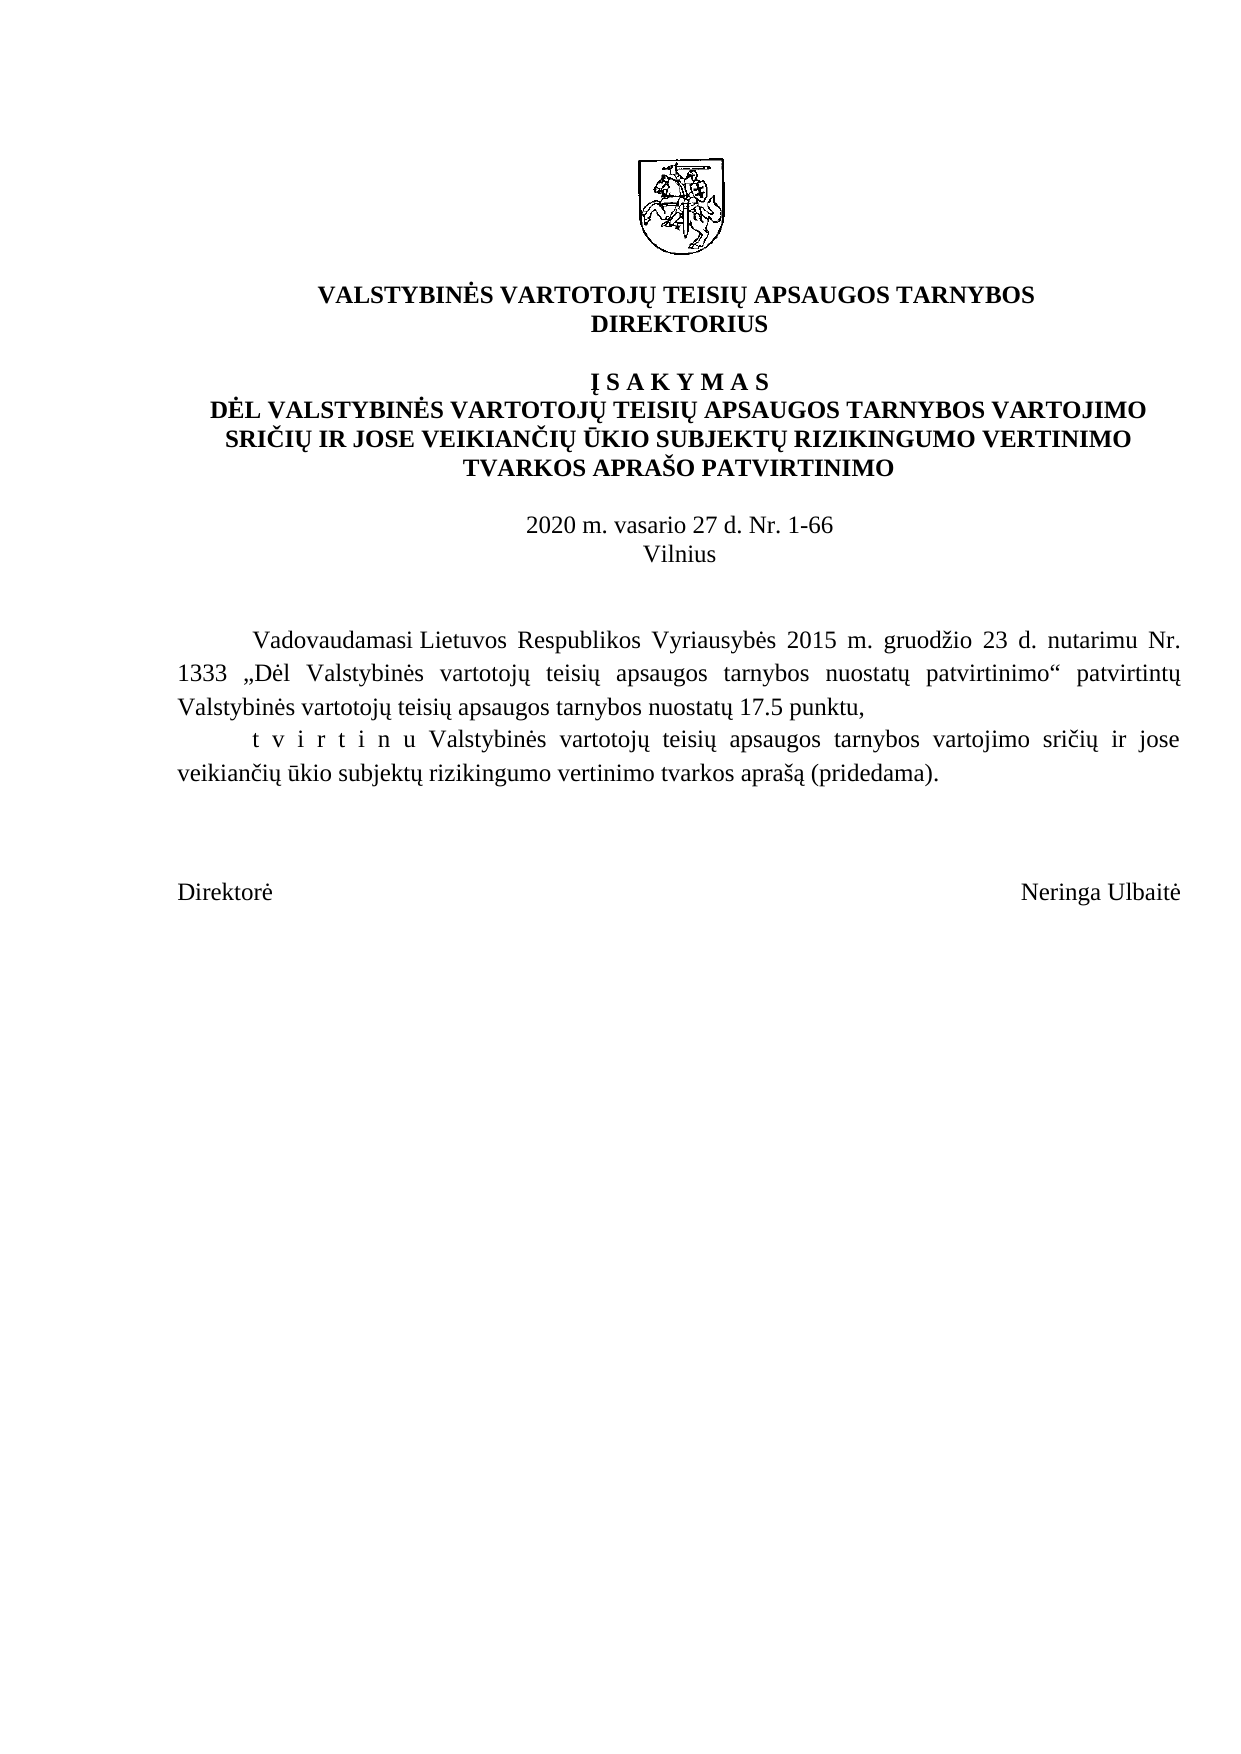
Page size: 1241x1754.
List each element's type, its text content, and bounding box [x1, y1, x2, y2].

text VALSTYBINĖS VARTOTOJŲ TEISIŲ APSAUGOS TARNYBOS [177, 281, 1182, 309]
text Vilnius [177, 539, 1182, 568]
text Direktorė Neringa Ulbaitė [177, 877, 1182, 906]
text DĖL VALSTYBINĖS VARTOTOJŲ TEISIŲ APSAUGOS TARNYBOS VARTOJIMO SRIČIŲ IR JOSE VEIKIANČIŲ ŪKIO SUBJEKTŲ RIZIKINGUMO VERTINIMO TVARKOS APRAŠO PATVIRTINIMO [177, 396, 1180, 482]
text ĮSAKYMAS [177, 367, 1182, 396]
text Vadovaudamasi Lietuvos Respublikos Vyriausybės 2015 m. gruodžio 23 d. nutarimu Nr. 1333 „Dėl Valstybinės vartotojų teisių apsaugos tarnybos nuostatų patvirtinimo“ patvirtintų Valstybinės vartotojų teisių apsaugos tarnybos nuostatų 17.5 punktu, [177, 626, 1182, 720]
text 2020 m. vasario 27 d. Nr. 1-66 [177, 511, 1182, 539]
text DIREKTORIUS [177, 309, 1182, 338]
text t v i r t i n u Valstybinės vartotojų teisių apsaugos tarnybos vartojimo sričių ir jose veikiančių ūkio subjektų rizikingumo vertinimo tvarkos aprašą (pridedama). [177, 724, 1182, 786]
